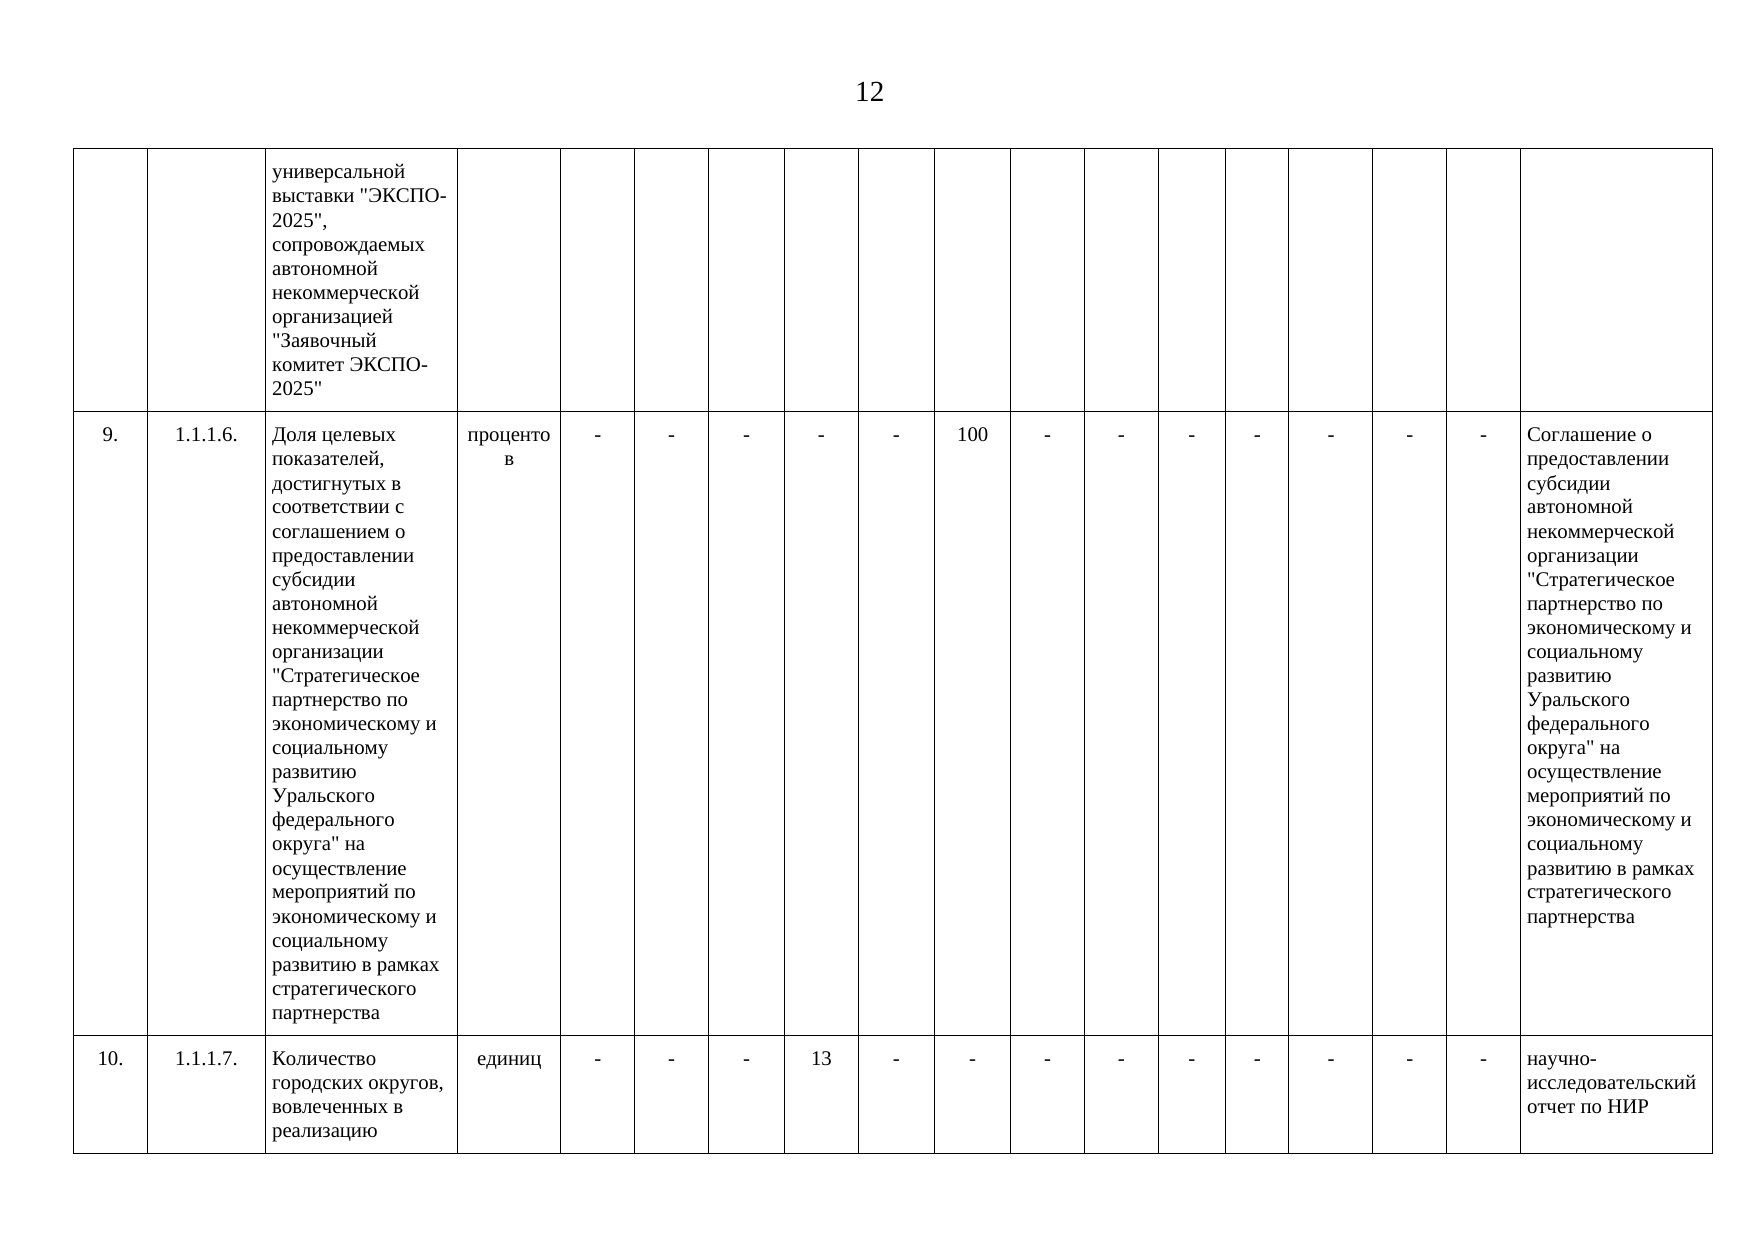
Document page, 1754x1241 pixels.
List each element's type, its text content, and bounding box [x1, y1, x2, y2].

table_cell - [859, 149, 934, 411]
table_cell [74, 149, 147, 411]
table_cell научно-исследовательский отчет по НИР [1521, 1036, 1712, 1153]
table_cell процентов [458, 412, 560, 1034]
table_cell единиц [458, 1036, 560, 1153]
table_cell - [1289, 1036, 1372, 1153]
table_cell - [561, 149, 634, 411]
table_cell - [1085, 149, 1158, 411]
table_cell [148, 149, 265, 411]
table_cell Соглашение о предоставлении субсидии автономной некоммерческой организации "Стратегическое партнерство по экономическому и социальному развитию Уральского федерального округа" на осуществление мероприятий по экономическому и социальному развитию в рамках стратегического партнерства [1521, 412, 1712, 1034]
table_cell - [1159, 149, 1225, 411]
table_cell универсальной выставки "ЭКСПО-2025", сопровождаемых автономной некоммерческой организацией "Заявочный комитет ЭКСПО-2025" [266, 149, 457, 411]
table_cell [1521, 149, 1712, 411]
table_cell - [1011, 1036, 1084, 1153]
table_cell - [859, 1036, 934, 1153]
table_cell [458, 149, 560, 411]
table_cell - [859, 412, 934, 1034]
table_cell - [935, 1036, 1010, 1153]
table_cell - [1085, 1036, 1158, 1153]
table_cell Доля целевых показателей, достигнутых в соответствии с соглашением о предоставлении субсидии автономной некоммерческой организации "Стратегическое партнерство по экономическому и социальному развитию Уральского федерального округа" на осуществление мероприятий по экономическому и социальному развитию в рамках стратегического партнерства [266, 412, 457, 1034]
table_cell - [1373, 1036, 1446, 1153]
table_cell 100 [935, 412, 1010, 1034]
table_cell - [1373, 149, 1446, 411]
table_cell - [935, 149, 1010, 411]
table_cell - [1085, 412, 1158, 1034]
table_cell - [1159, 1036, 1225, 1153]
table_cell [785, 149, 858, 411]
table_cell - [785, 412, 858, 1034]
table_cell - [1447, 412, 1520, 1034]
table_cell 1.1.1.7. [148, 1036, 265, 1153]
table_cell - [1373, 412, 1446, 1034]
table_cell - [1159, 412, 1225, 1034]
table_cell - [1011, 149, 1084, 411]
table_cell - [635, 412, 708, 1034]
table_cell 10. [74, 1036, 147, 1153]
table_cell 9. [74, 412, 147, 1034]
table_cell 13 [785, 1036, 858, 1153]
table_cell - [709, 1036, 784, 1153]
table_cell - [635, 1036, 708, 1153]
table_cell - [1011, 412, 1084, 1034]
table_cell - [709, 412, 784, 1034]
table_cell - [1226, 149, 1288, 411]
table_cell - [1226, 1036, 1288, 1153]
table_cell 1.1.1.6. [148, 412, 265, 1034]
table_cell - [1447, 1036, 1520, 1153]
table_cell - [1226, 412, 1288, 1034]
table_cell - [1447, 149, 1520, 411]
table_cell - [561, 1036, 634, 1153]
table_cell - [1289, 149, 1372, 411]
table_cell Количество городских округов, вовлеченных в реализацию [266, 1036, 457, 1153]
table_cell - [1289, 412, 1372, 1034]
table_cell - [561, 412, 634, 1034]
table_cell - [709, 149, 784, 411]
table_cell - [635, 149, 708, 411]
